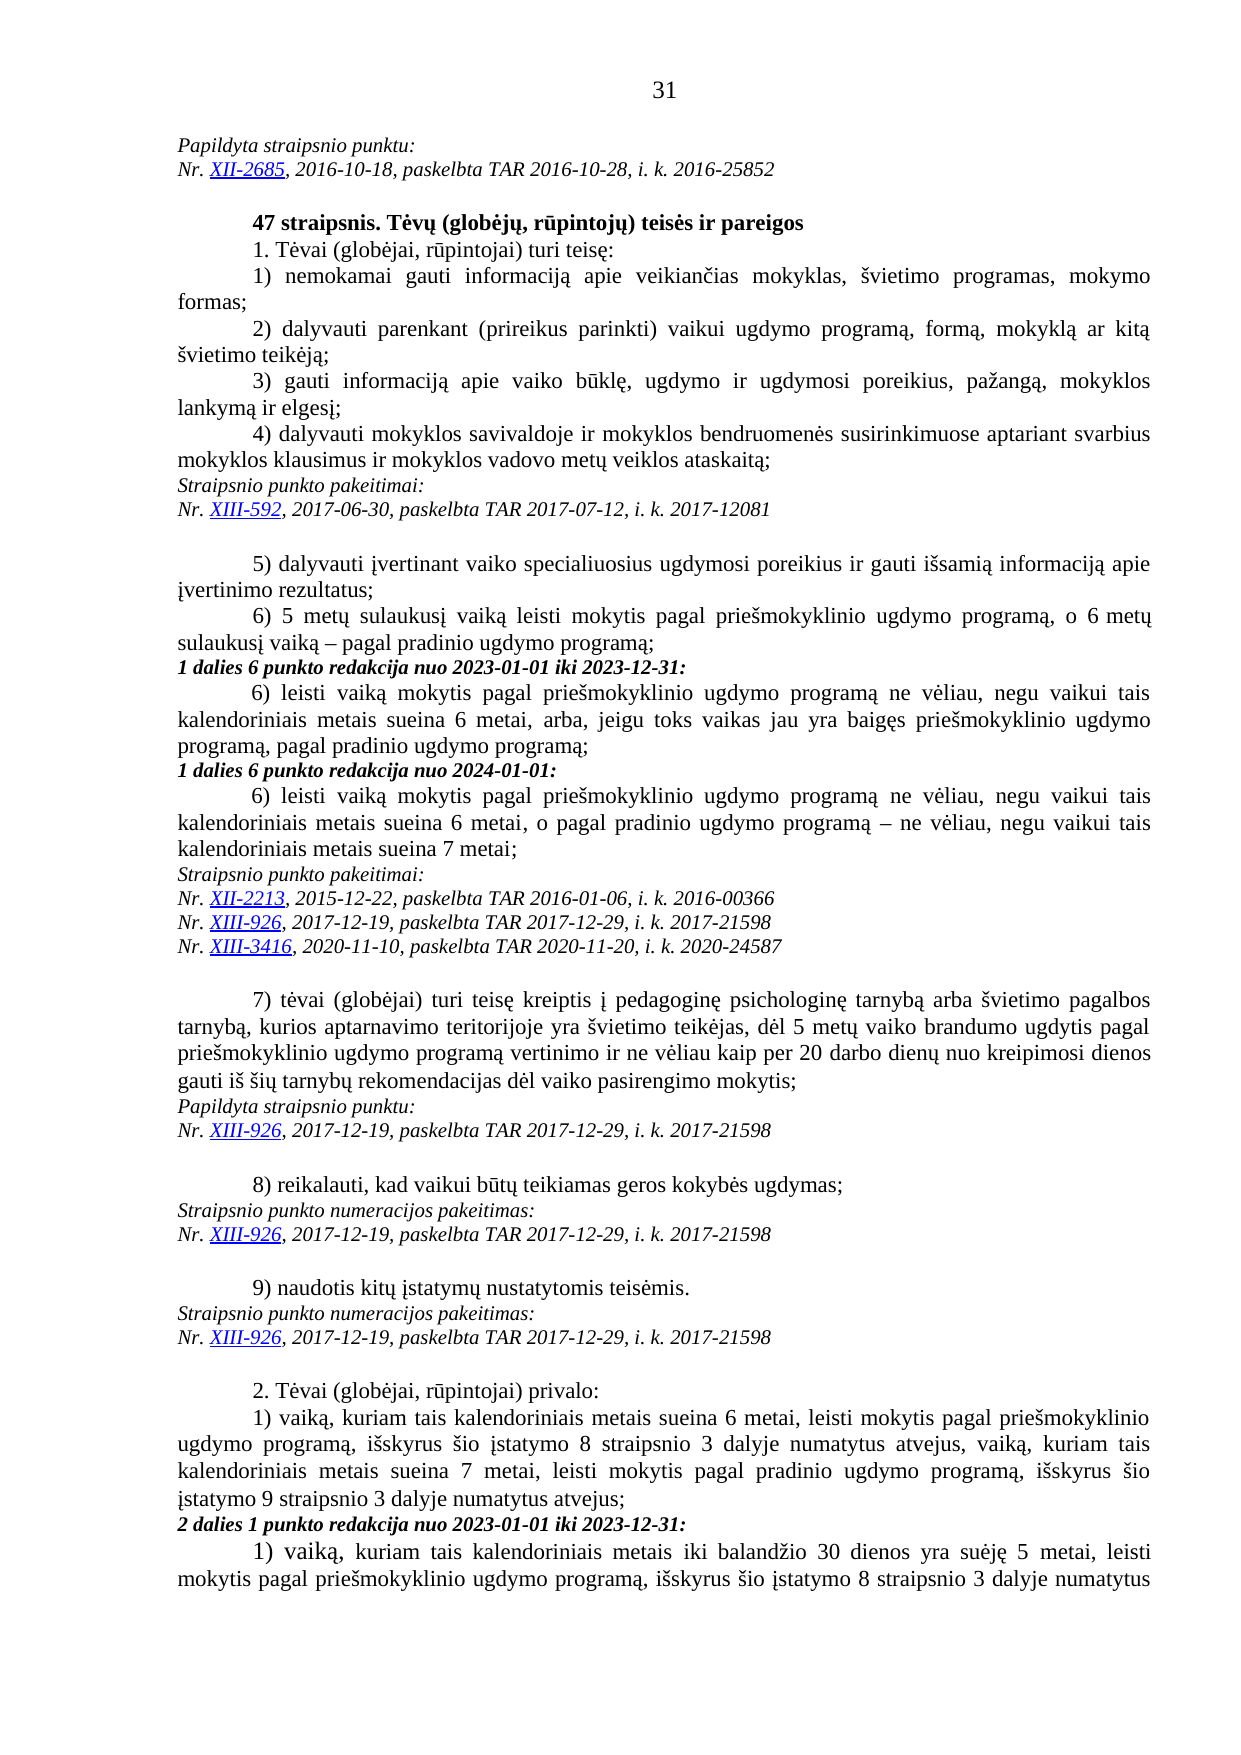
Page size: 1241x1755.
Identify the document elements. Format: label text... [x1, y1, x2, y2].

text 1. Tėvai (globėjai, rūpintojai) turi teisę: [177, 236, 1152, 262]
text 2. Tėvai (globėjai, rūpintojai) privalo: [177, 1378, 1152, 1404]
text Nr. XIII-926, 2017-12-19, paskelbta TAR 2017-12-29, i. k. 2017-21598 [177, 1325, 1152, 1349]
text Straipsnio punkto numeracijos pakeitimas: [177, 1301, 1152, 1325]
text Papildyta straipsnio punktu: [177, 132, 1152, 157]
text Nr. XIII-926, 2017-12-19, paskelbta TAR 2017-12-29, i. k. 2017-21598 [177, 1118, 1152, 1142]
text Straipsnio punkto pakeitimai: [177, 861, 1152, 886]
text 1 dalies 6 punkto redakcija nuo 2023-01-01 iki 2023-12-31: [177, 655, 1152, 679]
text 8) reikalauti, kad vaikui būtų teikiamas geros kokybės ugdymas; [177, 1171, 1152, 1197]
text 2 dalies 1 punkto redakcija nuo 2023-01-01 iki 2023-12-31: [177, 1512, 1152, 1536]
text 1) nemokamai gauti informaciją apie veikiančias mokyklas, švietimo programas, mokymo formas; [177, 262, 1152, 315]
text 7) tėvai (globėjai) turi teisę kreiptis į pedagoginę psichologinę tarnybą arba švietimo pagalbos tarnybą, kurios aptarnavimo teritorijoje yra švietimo teikėjas, dėl 5 metų vaiko brandumo ugdytis pagal priešmokyklinio ugdymo programą vertinimo ir ne vėliau kaip per 20 darbo dienų nuo kreipimosi dienos gauti iš šių tarnybų rekomendacijas dėl vaiko pasirengimo mokytis; [177, 986, 1152, 1094]
text Straipsnio punkto pakeitimai: [177, 473, 1152, 497]
text Nr. XIII-3416, 2020-11-10, paskelbta TAR 2020-11-20, i. k. 2020-24587 [177, 934, 1152, 958]
text 1) vaiką, kuriam tais kalendoriniais metais iki balandžio 30 dienos yra suėję 5 metai, leisti mokytis pagal priešmokyklinio ugdymo programą, išskyrus šio įstatymo 8 straipsnio 3 dalyje numatytus [177, 1536, 1152, 1591]
text Nr. XII-2685, 2016-10-18, paskelbta TAR 2016-10-28, i. k. 2016-25852 [177, 157, 1152, 181]
text Papildyta straipsnio punktu: [177, 1094, 1152, 1118]
text 9) naudotis kitų įstatymų nustatytomis teisėmis. [177, 1274, 1152, 1301]
text Straipsnio punkto numeracijos pakeitimas: [177, 1197, 1152, 1222]
text 3) gauti informaciją apie vaiko būklę, ugdymo ir ugdymosi poreikius, pažangą, mokyklos lankymą ir elgesį; [177, 367, 1152, 420]
text 1) vaiką, kuriam tais kalendoriniais metais sueina 6 metai, leisti mokytis pagal priešmokyklinio ugdymo programą, išskyrus šio įstatymo 8 straipsnio 3 dalyje numatytus atvejus, vaiką, kuriam tais kalendoriniais metais sueina 7 metai, leisti mokytis pagal pradinio ugdymo programą, išskyrus šio įstatymo 9 straipsnio 3 dalyje numatytus atvejus; [177, 1404, 1152, 1512]
text 47 straipsnis. Tėvų (globėjų, rūpintojų) teisės ir pareigos [177, 209, 1152, 236]
text 5) dalyvauti įvertinant vaiko specialiuosius ugdymosi poreikius ir gauti išsamią informaciją apie įvertinimo rezultatus; [177, 550, 1152, 602]
text 2) dalyvauti parenkant (prireikus parinkti) vaikui ugdymo programą, formą, mokyklą ar kitą švietimo teikėją; [177, 315, 1152, 367]
text 6) 5 metų sulaukusį vaiką leisti mokytis pagal priešmokyklinio ugdymo programą, o 6 metų sulaukusį vaiką – pagal pradinio ugdymo programą; [177, 602, 1152, 655]
text 6) leisti vaiką mokytis pagal priešmokyklinio ugdymo programą ne vėliau, negu vaikui tais kalendoriniais metais sueina 6 metai, o pagal pradinio ugdymo programą – ne vėliau, negu vaikui tais kalendoriniais metais sueina 7 metai; [177, 782, 1152, 861]
text Nr. XIII-926, 2017-12-19, paskelbta TAR 2017-12-29, i. k. 2017-21598 [177, 1222, 1152, 1246]
text 1 dalies 6 punkto redakcija nuo 2024-01-01: [177, 758, 1152, 782]
text 4) dalyvauti mokyklos savivaldoje ir mokyklos bendruomenės susirinkimuose aptariant svarbius mokyklos klausimus ir mokyklos vadovo metų veiklos ataskaitą; [177, 420, 1152, 473]
text Nr. XIII-926, 2017-12-19, paskelbta TAR 2017-12-29, i. k. 2017-21598 [177, 909, 1152, 934]
text Nr. XIII-592, 2017-06-30, paskelbta TAR 2017-07-12, i. k. 2017-12081 [177, 497, 1152, 521]
text 6) leisti vaiką mokytis pagal priešmokyklinio ugdymo programą ne vėliau, negu vaikui tais kalendoriniais metais sueina 6 metai, arba, jeigu toks vaikas jau yra baigęs priešmokyklinio ugdymo programą, pagal pradinio ugdymo programą; [177, 679, 1152, 758]
text Nr. XII-2213, 2015-12-22, paskelbta TAR 2016-01-06, i. k. 2016-00366 [177, 886, 1152, 909]
